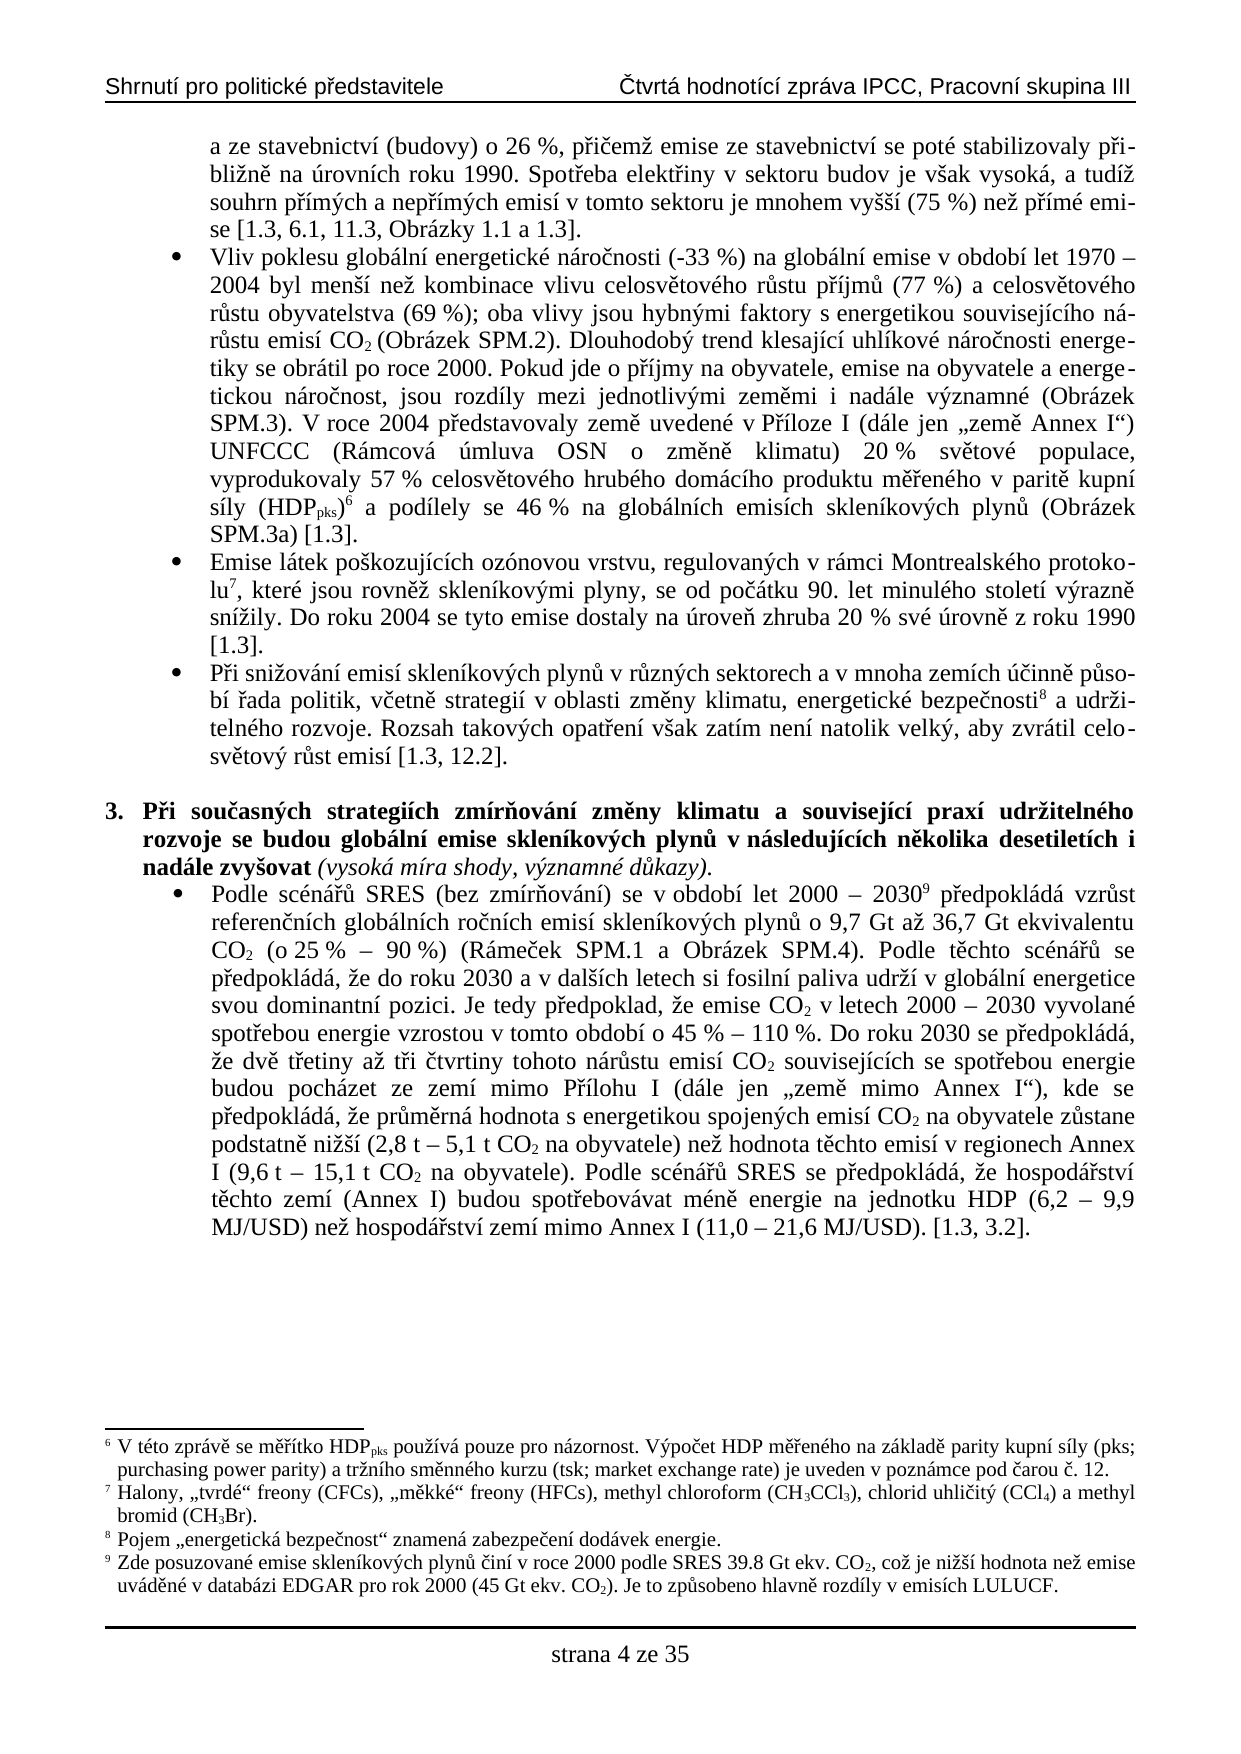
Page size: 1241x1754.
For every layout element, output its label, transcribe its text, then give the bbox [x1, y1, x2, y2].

subtitle Při současných strategiích zmírňování změny klimatu a související praxí udržitelného rozvoje se budou globální emise skleníkových plynů v následujících několika desetiletích i nadále zvy­šovat (vysoká míra shody, významné důkazy). [105, 797, 1136, 881]
list Při snižování emisí skleníkových plynů v různých sektorech a v mnoha zemích účinně půso­bí řada politik, včetně strategií v oblasti změny klimatu, energetické bezpečnosti a udrži­telného rozvoje. Rozsah takových opatření však zatím není natolik velký, aby zvrátil celo­světový růst emisí [1.3, 12.2]. [172, 659, 1136, 770]
list Emise látek poškozujících ozónovou vrstvu, regulovaných v rámci Montrealského protoko­lu, kte­ré jsou rovněž skleníkovými plyny, se od počátku 90. let minulého století výrazně snížily. Do roku 2004 se tyto emise dostaly na úroveň zhruba 20 % své úrovně z roku 1990 [1.3]. [172, 548, 1136, 659]
list Podle scénářů SRES (bez zmírňování) se v období let 2000 – 2030 předpokládá vzrůst refe­renčních globálních ročních emisí skleníkových plynů o 9,7 Gt až 36,7 Gt ekvivalentu CO2 (o 25 % – 90 %) (Rámeček SPM.1 a Obrázek SPM.4). Podle těchto scénářů se předpokládá, že do roku 2030 a v dalších letech si fosilní paliva udrží v globální energetice svou dominantní pozici. Je tedy předpoklad, že emise CO2 v letech 2000 – 2030 vyvolané spotřebou energie vzrostou v tomto období o 45 % – 110 %. Do roku 2030 se předpokládá, že dvě třetiny až tři čtvrtiny tohoto nárůstu emisí CO2 souvisejících se spotřebou energie budou pocházet ze zemí mimo Přílohu I (dále jen „země mimo Annex I“), kde se předpokládá, že průměrná hodnota s energetikou spo­jených emisí CO2 na obyvatele zůstane podstatně nižší (2,8 t – 5,1 t CO2 na obyvatele) než hodno­ta těchto emisí v regionech Annex I (9,6 t – 15,1 t CO2 na obyvatele). Podle scénářů SRES se předpokládá, že hospodářství těchto zemí (Annex I) bu­dou spotřebovávat méně energie na jednotku HDP (6,2 – 9,9 MJ/USD) než hospodářství zemí mimo Annex I (11,0 – 21,6 MJ/USD). [1.3, 3.2]. [173, 881, 1136, 1241]
list Pojem „energetická bezpečnost“ znamená zabezpečení dodávek energie. [105, 1527, 1136, 1551]
list a ze stavebnictví (budovy) o 26 %, přičemž emise ze stavebnictví se poté stabilizovaly při­bližně na úrovních roku 1990. Spo­třeba elektřiny v sektoru budov je však vysoká, a tudíž souhrn přímých a nepřímých emisí v tomto sektoru je mnohem vyšší (75 %) než přímé emi­se [1.3, 6.1, 11.3, Obrázky 1.1 a 1.3]. [172, 132, 1136, 243]
list Vliv poklesu globální energetické náročnosti (-33 %) na globální emise v období let 1970 – 2004 byl menší než kombinace vlivu celosvětového růstu příjmů (77 %) a celosvětového růstu obyvatel­stva (69 %); oba vlivy jsou hybnými faktory s energetikou souvisejícího ná­růstu emisí CO2 (Ob­rázek SPM.2). Dlouhodobý trend klesající uhlíkové náročnosti energe­tiky se obrátil po roce 2000. Pokud jde o příjmy na obyvatele, emise na obyvatele a energe­tickou náročnost, jsou rozdíly mezi jednotlivými zeměmi i nadále významné (Obrázek SPM.3). V roce 2004 představovaly země uve­dené v Příloze I (dále jen „země Annex I“) UNFCCC (Rámcová úmluva OSN o změně klimatu) 20 % světové populace, vyprodukovaly 57 % celosvětového hrubého domácího produktu měřené­ho v paritě kupní síly (HDPpks) a podílely se 46 % na globálních emisích skleníkových plynů (Ob­rázek SPM.3a) [1.3]. [172, 243, 1136, 548]
list V této zprávě se měřítko HDPpks používá pouze pro názornost. Výpočet HDP měřeného na základě parity kupní síly (pks; purcha­sing power parity) a tržního směnného kurzu (tsk; market exchange rate) je uveden v poznámce pod čarou č. 12. [105, 1435, 1136, 1481]
list Zde posuzované emise skleníkových plynů činí v roce 2000 podle SRES 39.8 Gt ekv. CO2, což je nižší hodnota než emi­se uvádě­né v databázi EDGAR pro rok 2000 (45 Gt ekv. CO2). Je to způsobeno hlavně rozdíly v emisích LULUCF. [105, 1551, 1136, 1597]
list Halony, „tvrdé“ freony (CFCs), „měkké“ freony (HFCs), methyl chloroform (CH3CCl3), chlorid uhličitý (CCl4) a methyl bromid (CH3Br). [105, 1481, 1136, 1527]
